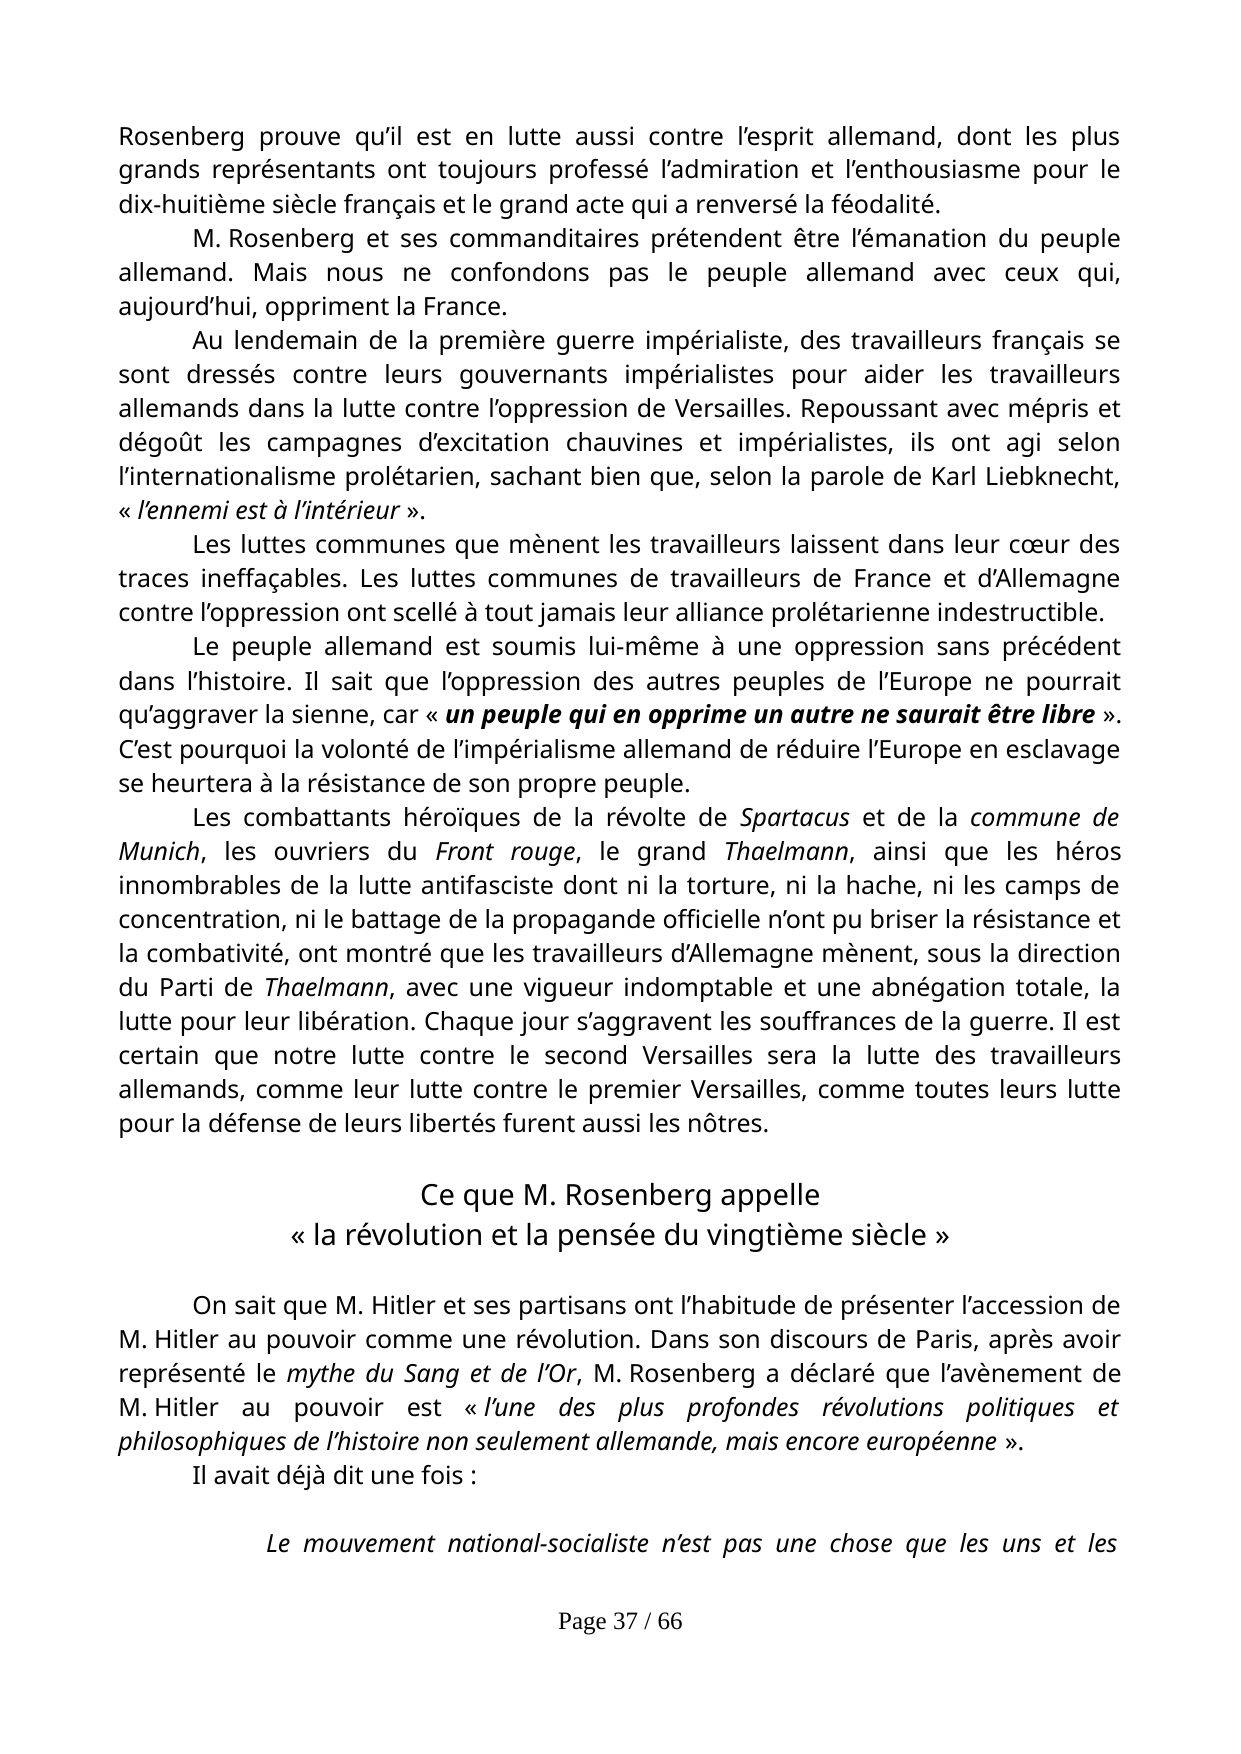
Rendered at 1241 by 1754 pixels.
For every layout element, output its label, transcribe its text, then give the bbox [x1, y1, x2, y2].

text Les luttes communes que mènent les travailleurs laissent dans leur cœur des traces ineffaçables. Les luttes communes de travailleurs de France et d’Allemagne contre l’oppression ont scellé à tout jamais leur alliance prolétarienne indestructible. [118, 527, 1122, 629]
text Le peuple allemand est soumis lui-même à une oppression sans précédent dans l’histoire. Il sait que l’oppression des autres peuples de l’Europe ne pourrait qu’aggraver la sienne, car « un peuple qui en opprime un autre ne saurait être libre ». C’est pourquoi la volonté de l’impérialisme allemand de réduire l’Europe en esclavage se heurtera à la résistance de son propre peuple. [118, 629, 1122, 799]
text Il avait déjà dit une fois : [118, 1458, 1122, 1492]
text Ce que M. Rosenberg appelle [118, 1174, 1122, 1214]
text « la révolution et la pensée du vingtième siècle » [118, 1214, 1122, 1253]
text Rosenberg prouve qu’il est en lutte aussi contre l’esprit allemand, dont les plus grands représentants ont toujours professé l’admiration et l’enthousiasme pour le dix-huitième siècle français et le grand acte qui a renversé la féodalité. [118, 118, 1122, 220]
text Les combattants héroïques de la révolte de Spartacus et de la commune de Munich, les ouvriers du Front rouge, le grand Thaelmann, ainsi que les héros innombrables de la lutte antifasciste dont ni la torture, ni la hache, ni les camps de concentration, ni le battage de la propagande officielle n’ont pu briser la résistance et la combativité, ont montré que les travailleurs d’Allemagne mènent, sous la direction du Parti de Thaelmann, avec une vigueur indomptable et une abnégation totale, la lutte pour leur libération. Chaque jour s’aggravent les souffrances de la guerre. Il est certain que notre lutte contre le second Versailles sera la lutte des travailleurs allemands, comme leur lutte contre le premier Versailles, comme toutes leurs lutte pour la défense de leurs libertés furent aussi les nôtres. [118, 799, 1122, 1140]
text Au lendemain de la première guerre impérialiste, des travailleurs français se sont dressés contre leurs gouvernants impérialistes pour aider les travailleurs allemands dans la lutte contre l’oppression de Versailles. Repoussant avec mépris et dégoût les campagnes d’excitation chauvines et impérialistes, ils ont agi selon l’internationalisme prolétarien, sachant bien que, selon la parole de Karl Liebknecht, « l’ennemi est à l’intérieur ». [118, 322, 1122, 527]
text On sait que M. Hitler et ses partisans ont l’habitude de présenter l’accession de M. Hitler au pouvoir comme une révolution. Dans son discours de Paris, après avoir représenté le mythe du Sang et de l’Or, M. Rosenberg a déclaré que l’avènement de M. Hitler au pouvoir est « l’une des plus profondes révolutions politiques et philosophiques de l’histoire non seulement allemande, mais encore européenne ». [118, 1287, 1122, 1458]
text Le mouvement national-socialiste n’est pas une chose que les uns et les [192, 1492, 1122, 1560]
text M. Rosenberg et ses commanditaires prétendent être l’émanation du peuple allemand. Mais nous ne confondons pas le peuple allemand avec ceux qui, aujourd’hui, oppriment la France. [118, 220, 1122, 322]
